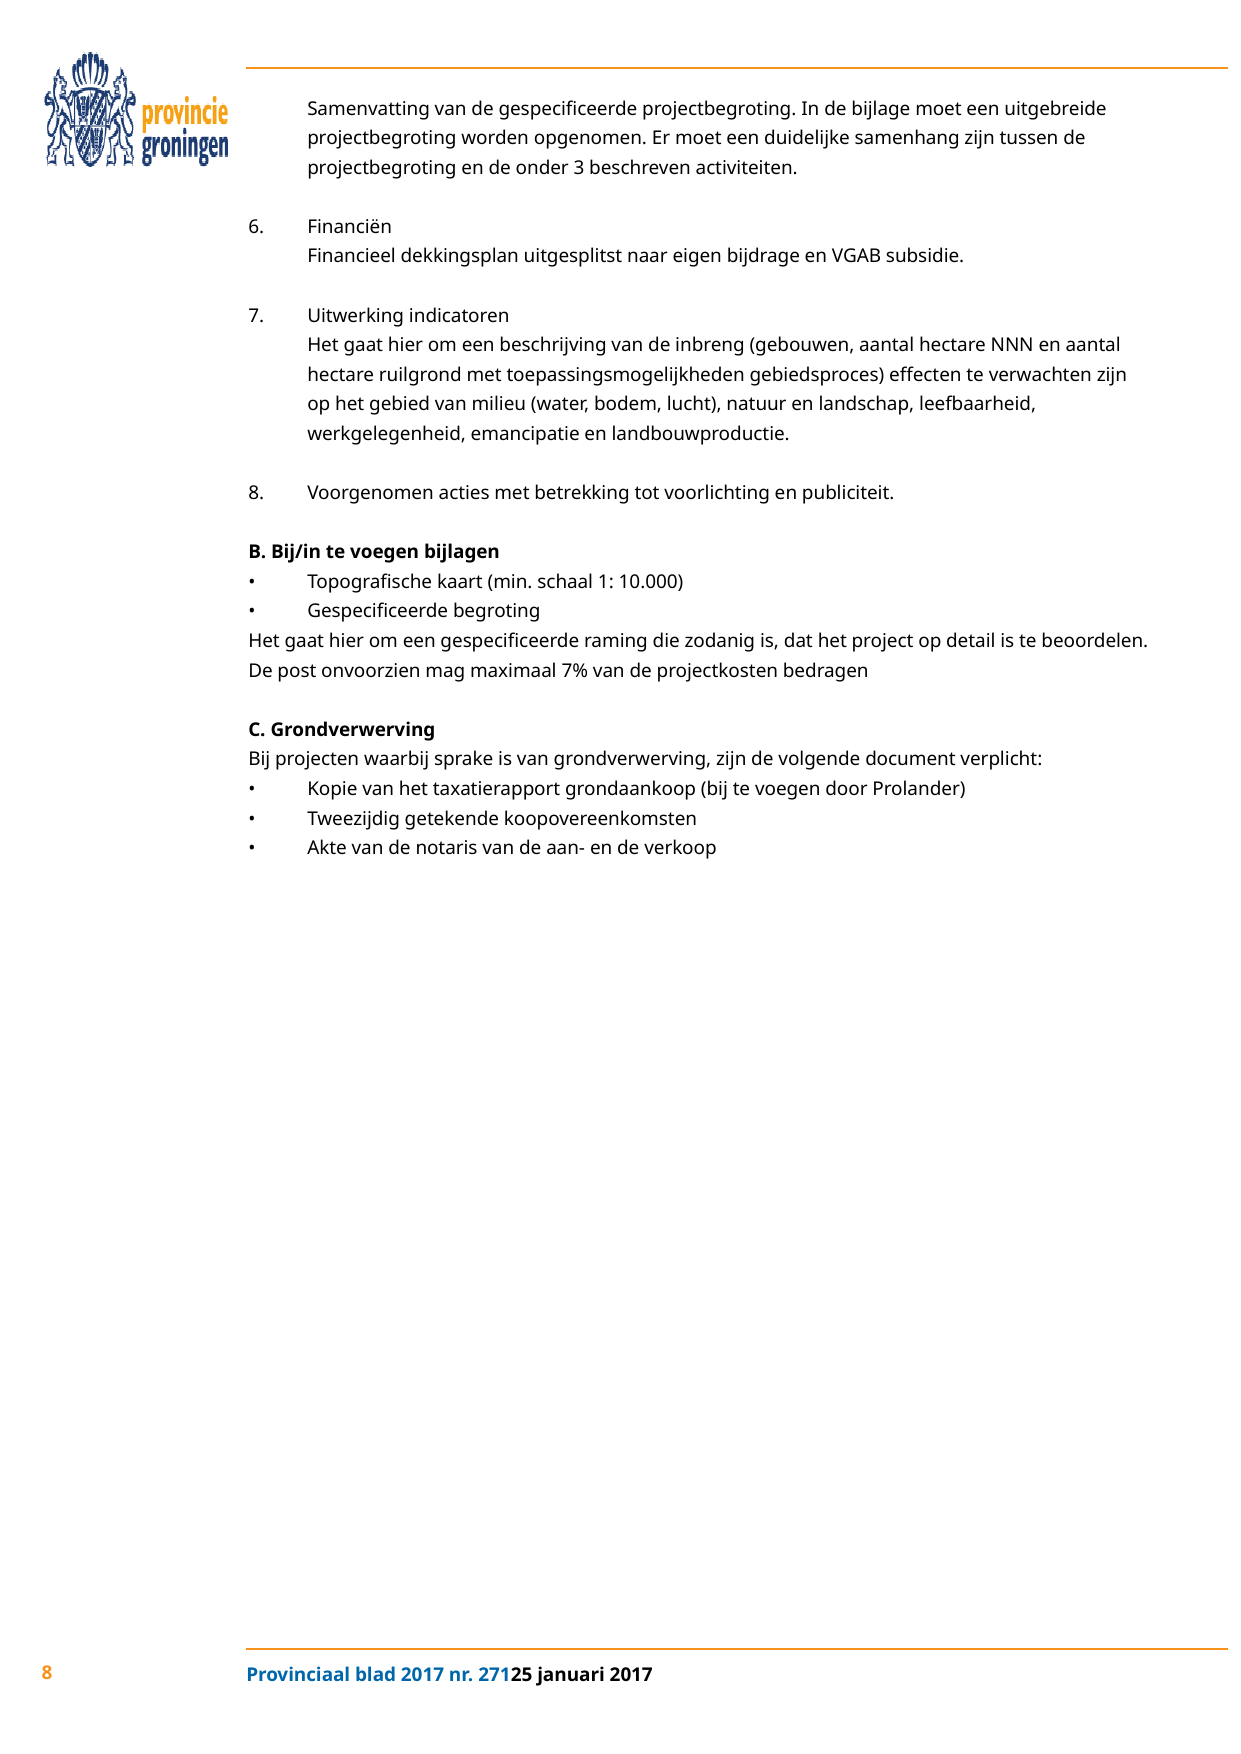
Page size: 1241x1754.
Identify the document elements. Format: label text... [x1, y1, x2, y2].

list Uitwerking indicatoren [248, 302, 1152, 328]
list Financiën [248, 213, 1152, 239]
text B. Bij/in te voegen bijlagen [248, 538, 1152, 564]
list Samenvatting van de gespecificeerde projectbegroting. In de bijlage moet een uitgebreide projectbegroting worden opgenomen. Er moet een duidelijke samenhang zijn tussen de projectbegroting en de onder 3 beschreven activiteiten. [248, 95, 1152, 180]
list Financieel dekkingsplan uitgesplitst naar eigen bijdrage en VGAB subsidie. [248, 243, 1152, 268]
list Het gaat hier om een beschrijving van de inbreng (gebouwen, aantal hectare NNN en aantal hectare ruilgrond met toepassingsmogelijkheden gebiedsproces) effecten te verwachten zijn op het gebied van milieu (water, bodem, lucht), natuur en landschap, leefbaarheid, werkgelegenheid, emancipatie en landbouwproductie. [248, 331, 1152, 446]
list Tweezijdig getekende koopovereenkomsten [248, 805, 1152, 831]
text Bij projecten waarbij sprake is van grondverwerving, zijn de volgende document verplicht: [248, 746, 1152, 771]
picture [41, 47, 231, 172]
list Topografische kaart (min. schaal 1: 10.000) [248, 568, 1152, 594]
list Voorgenomen acties met betrekking tot voorlichting en publiciteit. [248, 479, 1152, 505]
list Kopie van het taxatierapport grondaankoop (bij te voegen door Prolander) [248, 775, 1152, 801]
text Het gaat hier om een gespecificeerde raming die zodanig is, dat het project op detail is te beoordelen. [248, 627, 1152, 653]
list Akte van de notaris van de aan- en de verkoop [248, 834, 1152, 860]
text C. Grondverwerving [248, 716, 1152, 742]
list Gespecificeerde begroting [248, 598, 1152, 623]
text De post onvoorzien mag maximaal 7% van de projectkosten bedragen [248, 657, 1152, 683]
